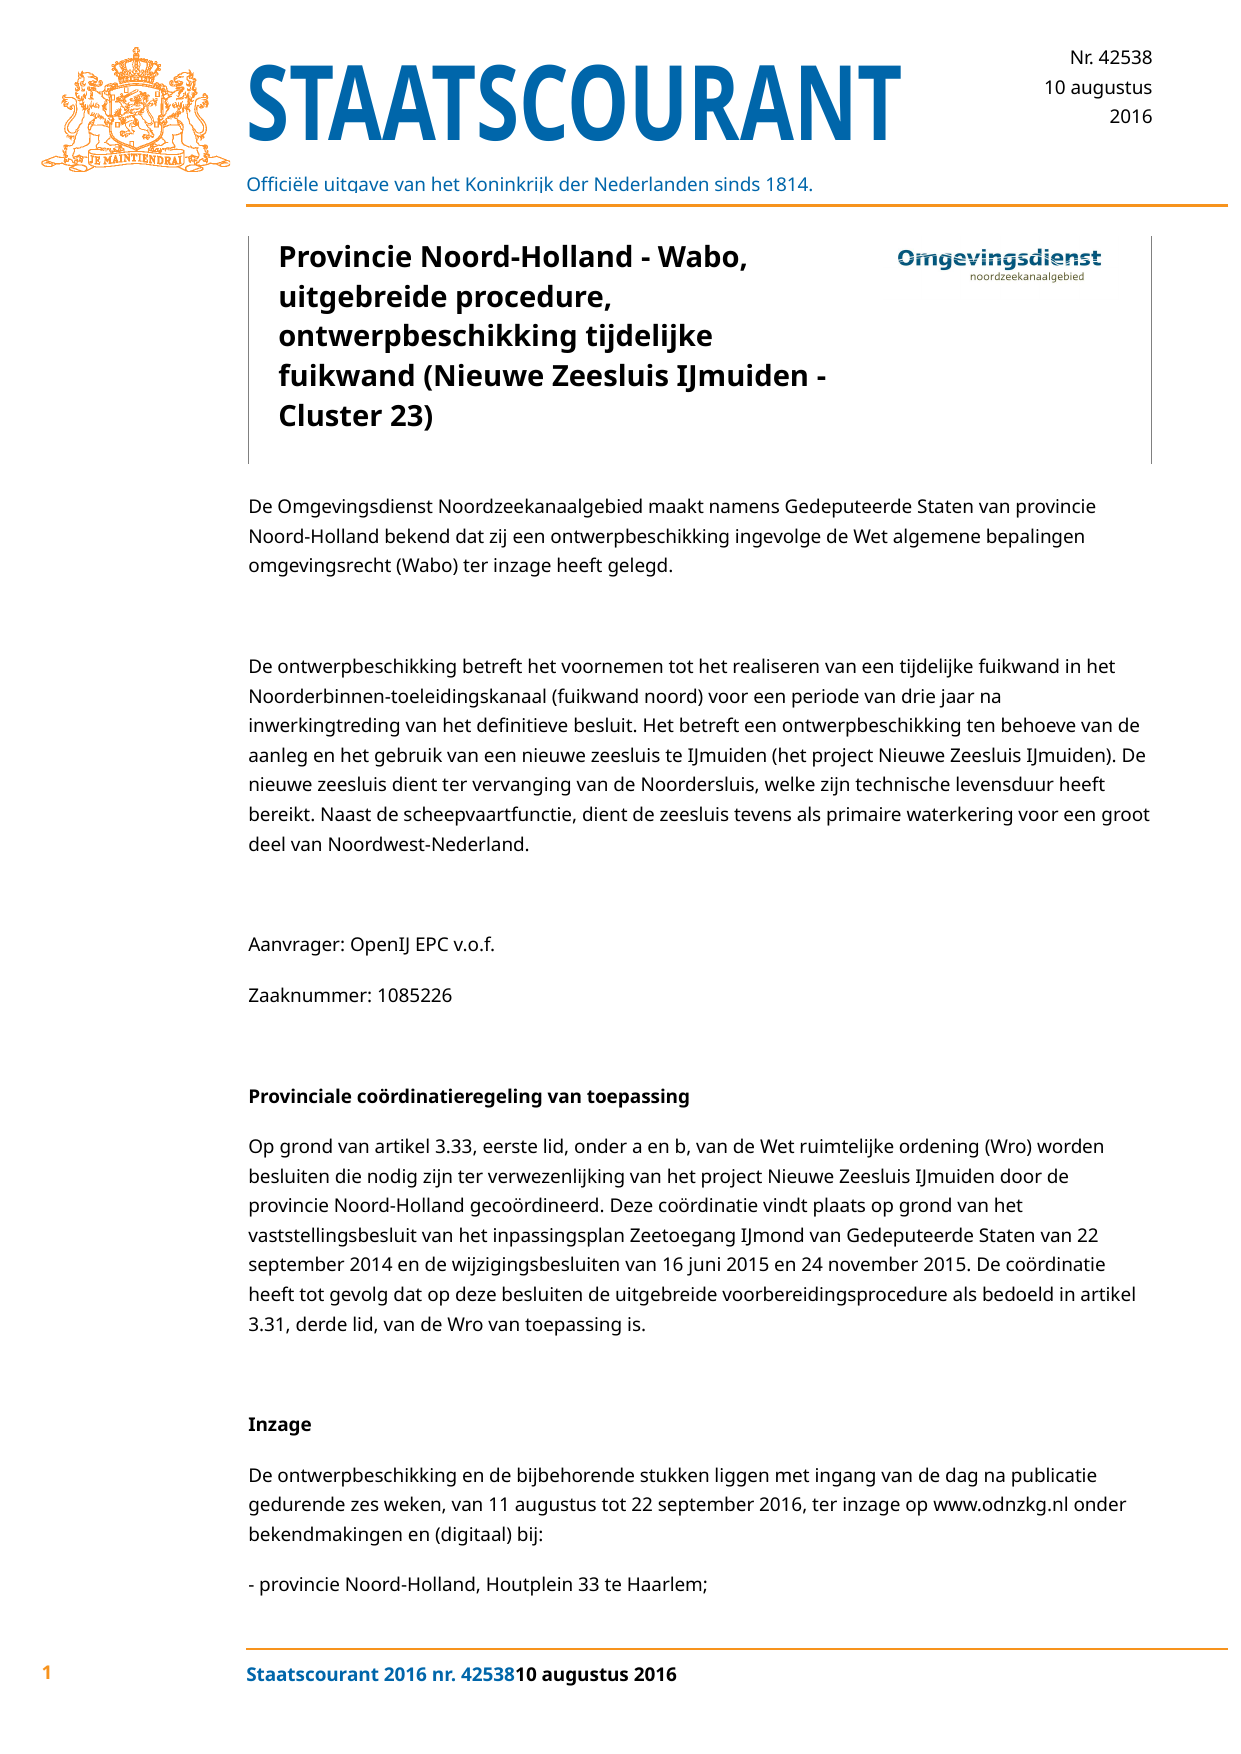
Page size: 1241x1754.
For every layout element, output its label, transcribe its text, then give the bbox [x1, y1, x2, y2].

picture [41, 47, 231, 172]
text De ontwerpbeschikking betreft het voornemen tot het realiseren van een tijdelijke fuikwand in het Noorderbinnen-toeleidingskanaal (fuikwand noord) voor een periode van drie jaar na inwerkingtreding van het definitieve besluit. Het betreft een ontwerpbeschikking ten behoeve van de aanleg en het gebruik van een nieuwe zeesluis te IJmuiden (het project Nieuwe Zeesluis IJmuiden). De nieuwe zeesluis dient ter vervanging van de Noordersluis, welke zijn technische levensduur heeft bereikt. Naast de scheepvaartfunctie, dient de zeesluis tevens als primaire waterkering voor een groot deel van Noordwest-Nederland. [248, 653, 1152, 857]
text Zaaknummer: 1085226 [248, 982, 1152, 1008]
text Aanvrager: OpenIJ EPC v.o.f. [248, 932, 1152, 957]
table_header Provincie Noord-Holland - Wabo, uitgebreide procedure, ontwerpbeschikking tijdelijke fuikwand (Nieuwe Zeesluis IJmuiden - Cluster 23) [249, 236, 850, 464]
text Provinciale coördinatieregeling van toepassing [248, 1083, 1152, 1109]
text De ontwerpbeschikking en de bijbehorende stukken liggen met ingang van de dag na publicatie gedurende zes weken, van 11 augustus tot 22 september 2016, ter inzage op www.odnzkg.nl onder bekendmakingen en (digitaal) bij: [248, 1462, 1152, 1547]
text - provincie Noord-Holland, Houtplein 33 te Haarlem; [248, 1572, 1152, 1597]
picture [882, 236, 1119, 300]
text De Omgevingsdienst Noordzeekanaalgebied maakt namens Gedeputeerde Staten van provincie Noord-Holland bekend dat zij een ontwerpbeschikking ingevolge de Wet algemene bepalingen omgevingsrecht (Wabo) ter inzage heeft gelegd. [248, 493, 1152, 578]
table_header [850, 236, 1151, 464]
text Op grond van artikel 3.33, eerste lid, onder a en b, van de Wet ruimtelijke ordening (Wro) worden besluiten die nodig zijn ter verwezenlijking van het project Nieuwe Zeesluis IJmuiden door de provincie Noord-Holland gecoördineerd. Deze coördinatie vindt plaats op grond van het vaststellingsbesluit van het inpassingsplan Zeetoegang IJmond van Gedeputeerde Staten van 22 september 2014 en de wijzigingsbesluiten van 16 juni 2015 en 24 november 2015. De coördinatie heeft tot gevolg dat op deze besluiten de uitgebreide voorbereidingsprocedure als bedoeld in artikel 3.31, derde lid, van de Wro van toepassing is. [248, 1133, 1152, 1337]
text Inzage [248, 1412, 1152, 1437]
